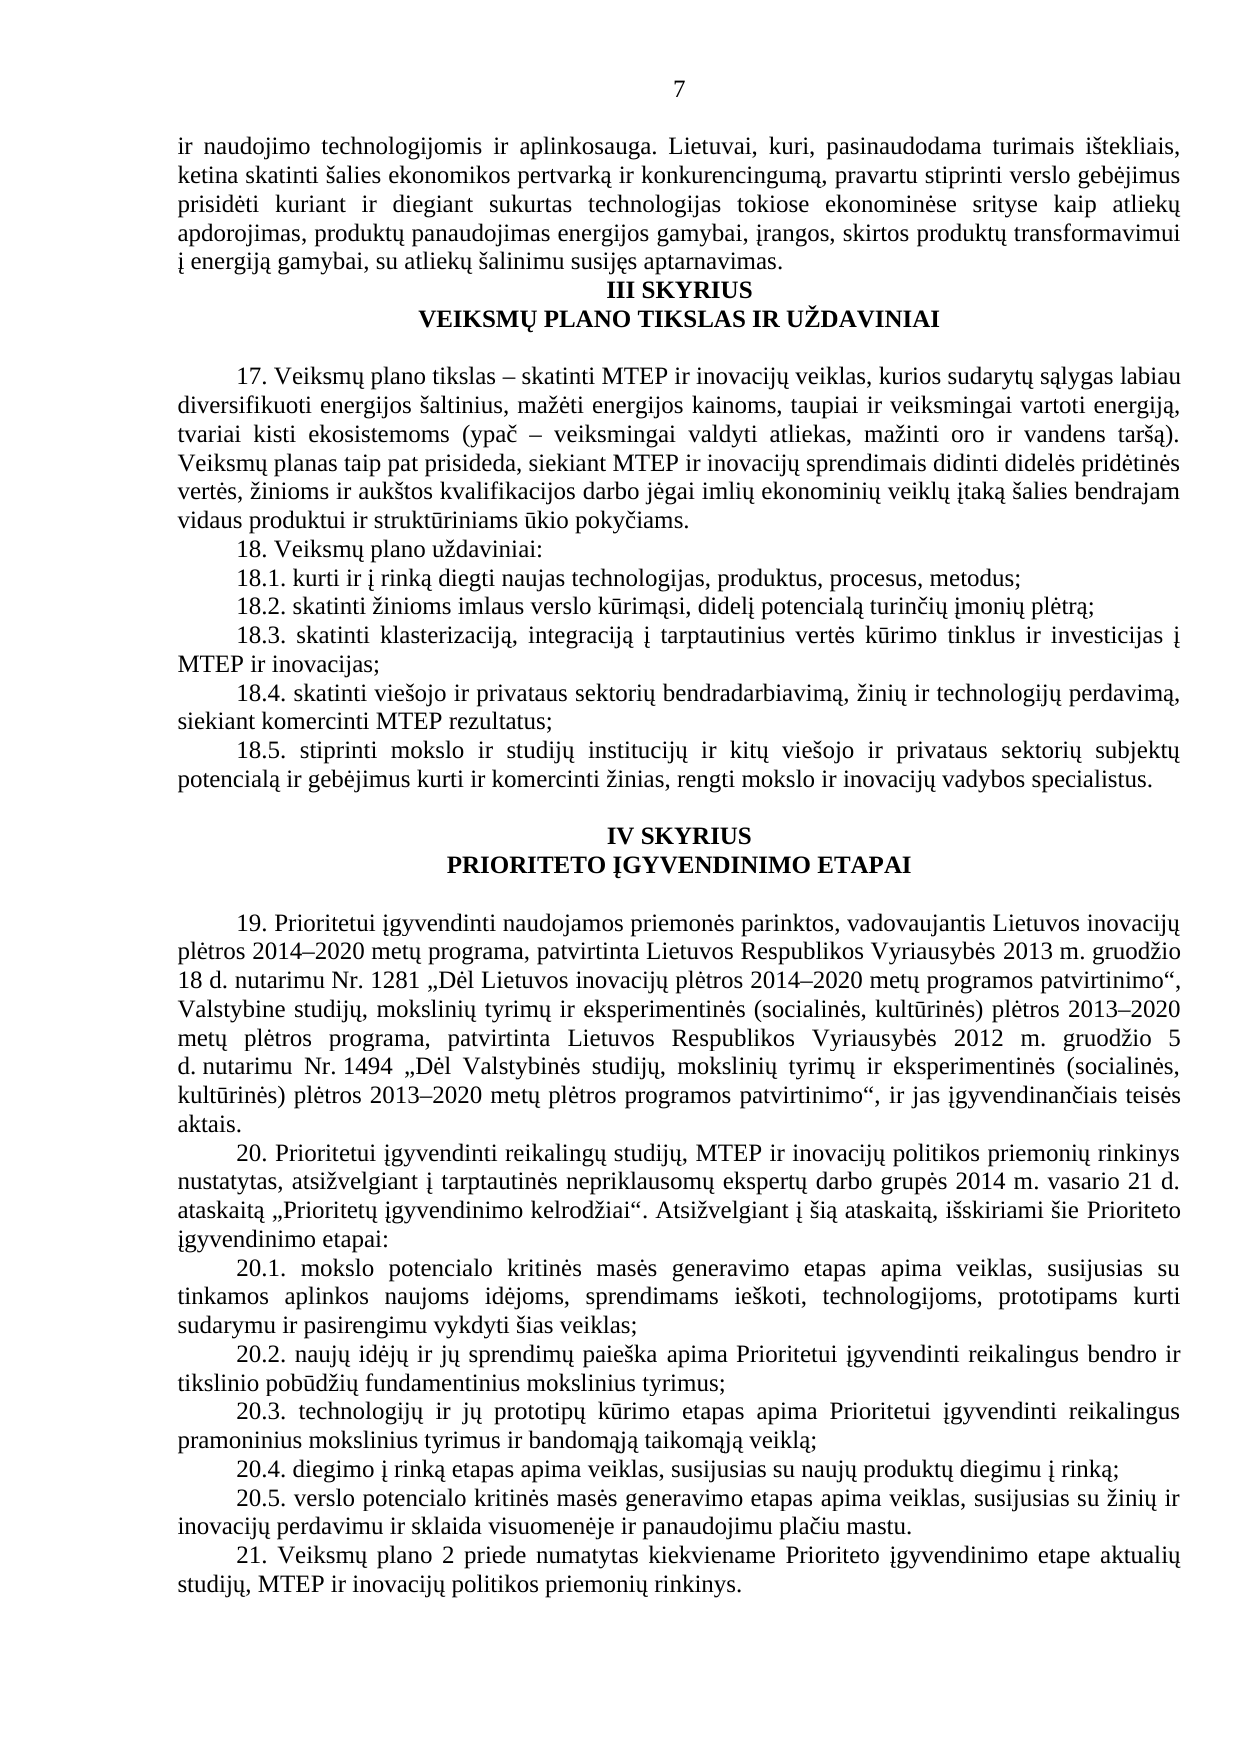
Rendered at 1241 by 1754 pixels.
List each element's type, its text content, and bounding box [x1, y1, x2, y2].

text 18. Veiksmų plano uždaviniai: [177, 534, 1181, 563]
text 21. Veiksmų plano 2 priede numatytas kiekviename Prioriteto įgyvendinimo etape aktualių studijų, MTEP ir inovacijų politikos priemonių rinkinys. [177, 1540, 1181, 1598]
text 18.2. skatinti žinioms imlaus verslo kūrimąsi, didelį potencialą turinčių įmonių plėtrą; [177, 591, 1181, 620]
text 20.3. technologijų ir jų prototipų kūrimo etapas apima Prioritetui įgyvendinti reikalingus pramoninius mokslinius tyrimus ir bandomąją taikomąją veiklą; [177, 1396, 1181, 1454]
text 20.1. mokslo potencialo kritinės masės generavimo etapas apima veiklas, susijusias su tinkamos aplinkos naujoms idėjoms, sprendimams ieškoti, technologijoms, prototipams kurti sudarymu ir pasirengimu vykdyti šias veiklas; [177, 1253, 1181, 1339]
text ir naudojimo technologijomis ir aplinkosauga. Lietuvai, kuri, pasinaudodama turimais ištekliais, ketina skatinti šalies ekonomikos pertvarką ir konkurencingumą, pravartu stiprinti verslo gebėjimus prisidėti kuriant ir diegiant sukurtas technologijas tokiose ekonominėse srityse kaip atliekų apdorojimas, produktų panaudojimas energijos gamybai, įrangos, skirtos produktų transformavimui į energiją gamybai, su atliekų šalinimu susijęs aptarnavimas. [177, 131, 1181, 275]
text 20.4. diegimo į rinką etapas apima veiklas, susijusias su naujų produktų diegimu į rinką; [177, 1454, 1181, 1483]
text 17. Veiksmų plano tikslas – skatinti MTEP ir inovacijų veiklas, kurios sudarytų sąlygas labiau diversifikuoti energijos šaltinius, mažėti energijos kainoms, taupiai ir veiksmingai vartoti energiją, tvariai kisti ekosistemoms (ypač – veiksmingai valdyti atliekas, mažinti oro ir vandens taršą). Veiksmų planas taip pat prisideda, siekiant MTEP ir inovacijų sprendimais didinti didelės pridėtinės vertės, žinioms ir aukštos kvalifikacijos darbo jėgai imlių ekonominių veiklų įtaką šalies bendrajam vidaus produktui ir struktūriniams ūkio pokyčiams. [177, 361, 1181, 534]
text IV SKYRIUS [177, 821, 1181, 850]
text 19. Prioritetui įgyvendinti naudojamos priemonės parinktos, vadovaujantis Lietuvos inovacijų plėtros 2014–2020 metų programa, patvirtinta Lietuvos Respublikos Vyriausybės 2013 m. gruodžio 18 d. nutarimu Nr. 1281 „Dėl Lietuvos inovacijų plėtros 2014–2020 metų programos patvirtinimo“, Valstybine studijų, mokslinių tyrimų ir eksperimentinės (socialinės, kultūrinės) plėtros 2013–2020 metų plėtros programa, patvirtinta Lietuvos Respublikos Vyriausybės 2012 m. gruodžio 5 d. nutarimu Nr. 1494 „Dėl Valstybinės studijų, mokslinių tyrimų ir eksperimentinės (socialinės, kultūrinės) plėtros 2013–2020 metų plėtros programos patvirtinimo“, ir jas įgyvendinančiais teisės aktais. [177, 908, 1181, 1138]
text 20.2. naujų idėjų ir jų sprendimų paieška apima Prioritetui įgyvendinti reikalingus bendro ir tikslinio pobūdžių fundamentinius mokslinius tyrimus; [177, 1339, 1181, 1396]
text PRIORITETO ĮGYVENDINIMO ETAPAI [177, 850, 1181, 879]
text 20.5. verslo potencialo kritinės masės generavimo etapas apima veiklas, susijusias su žinių ir inovacijų perdavimu ir sklaida visuomenėje ir panaudojimu plačiu mastu. [177, 1483, 1181, 1540]
text 18.5. stiprinti mokslo ir studijų institucijų ir kitų viešojo ir privataus sektorių subjektų potencialą ir gebėjimus kurti ir komercinti žinias, rengti mokslo ir inovacijų vadybos specialistus. [177, 735, 1181, 793]
text III SKYRIUS [177, 275, 1181, 304]
text 20. Prioritetui įgyvendinti reikalingų studijų, MTEP ir inovacijų politikos priemonių rinkinys nustatytas, atsižvelgiant į tarptautinės nepriklausomų ekspertų darbo grupės 2014 m. vasario 21 d. ataskaitą „Prioritetų įgyvendinimo kelrodžiai“. Atsižvelgiant į šią ataskaitą, išskiriami šie Prioriteto įgyvendinimo etapai: [177, 1138, 1181, 1253]
text 18.1. kurti ir į rinką diegti naujas technologijas, produktus, procesus, metodus; [177, 563, 1181, 591]
text 18.3. skatinti klasterizaciją, integraciją į tarptautinius vertės kūrimo tinklus ir investicijas į MTEP ir inovacijas; [177, 620, 1181, 678]
text VEIKSMŲ PLANO TIKSLAS IR UŽDAVINIAI [177, 304, 1181, 333]
text 18.4. skatinti viešojo ir privataus sektorių bendradarbiavimą, žinių ir technologijų perdavimą, siekiant komercinti MTEP rezultatus; [177, 678, 1181, 735]
